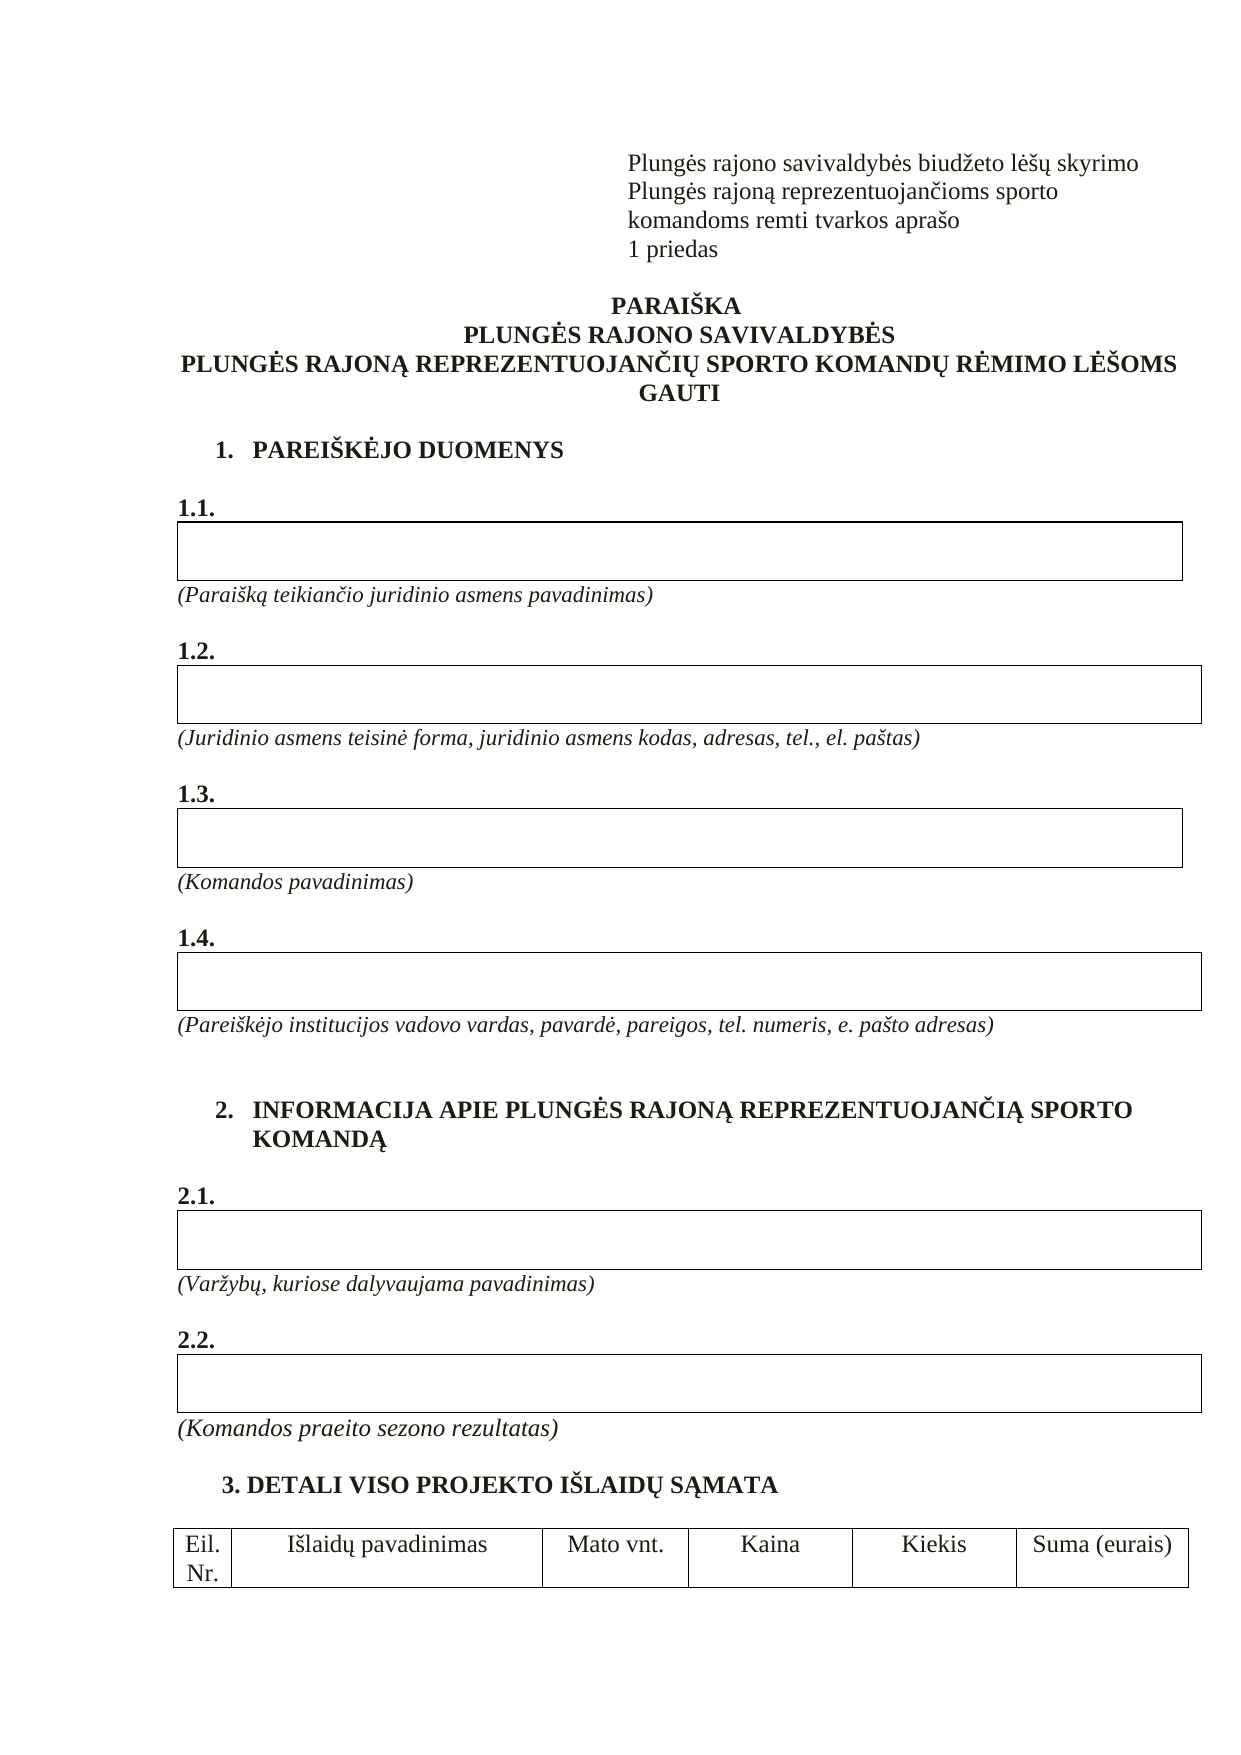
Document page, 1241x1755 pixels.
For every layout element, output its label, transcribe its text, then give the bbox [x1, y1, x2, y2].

table_header [178, 809, 1182, 867]
text PLUNGĖS RAJONĄ REPREZENTUOJANČIŲ SPORTO KOMANDŲ RĖMIMO LĖŠOMS GAUTI [177, 349, 1181, 406]
text (Varžybų, kuriose dalyvaujama pavadinimas) [177, 1270, 1181, 1296]
text 1.2. [177, 636, 1162, 665]
text 2.1. [177, 1181, 1181, 1210]
table_header [178, 1355, 1201, 1412]
table_header [178, 666, 1201, 723]
table_header Eil. Nr. [174, 1529, 231, 1587]
text (Komandos pavadinimas) [177, 868, 1181, 894]
text PARAIŠKA [177, 291, 1181, 320]
text (Juridinio asmens teisinė forma, juridinio asmens kodas, adresas, tel., el. paštas) [177, 724, 1181, 751]
text 1.1. [177, 493, 1181, 521]
table_header Išlaidų pavadinimas [232, 1529, 542, 1587]
table_header Kiekis [853, 1529, 1016, 1587]
text 2.2. [177, 1325, 1181, 1353]
text 2. INFORMACIJA APIE PLUNGĖS RAJONĄ REPREZENTUOJANČIĄ SPORTO KOMANDĄ [215, 1095, 1181, 1153]
text PLUNGĖS RAJONO SAVIVALDYBĖS [177, 320, 1181, 349]
table_header Suma (eurais) [1017, 1529, 1188, 1587]
table_header Kaina [689, 1529, 852, 1587]
table_header [178, 523, 1182, 580]
text Plungės rajoną reprezentuojančioms sporto [627, 176, 1181, 205]
text 1 priedas [627, 234, 1181, 263]
text 1.3. [177, 779, 1181, 808]
text komandoms remti tvarkos aprašo [627, 205, 1181, 234]
text 3. DETALI VISO PROJEKTO IŠLAIDŲ SĄMATA [177, 1471, 1181, 1499]
text (Paraišką teikiančio juridinio asmens pavadinimas) [177, 581, 1162, 607]
text 1. PAREIŠKĖJO DUOMENYS [215, 435, 1181, 464]
table_header [178, 1211, 1201, 1269]
text 1.4. [177, 923, 1181, 952]
text (Komandos praeito sezono rezultatas) [177, 1413, 1181, 1442]
table_header [178, 953, 1201, 1010]
table_header Mato vnt. [543, 1529, 688, 1587]
text (Pareiškėjo institucijos vadovo vardas, pavardė, pareigos, tel. numeris, e. pašto adresas) [177, 1011, 1181, 1038]
text Plungės rajono savivaldybės biudžeto lėšų skyrimo [627, 148, 1181, 176]
